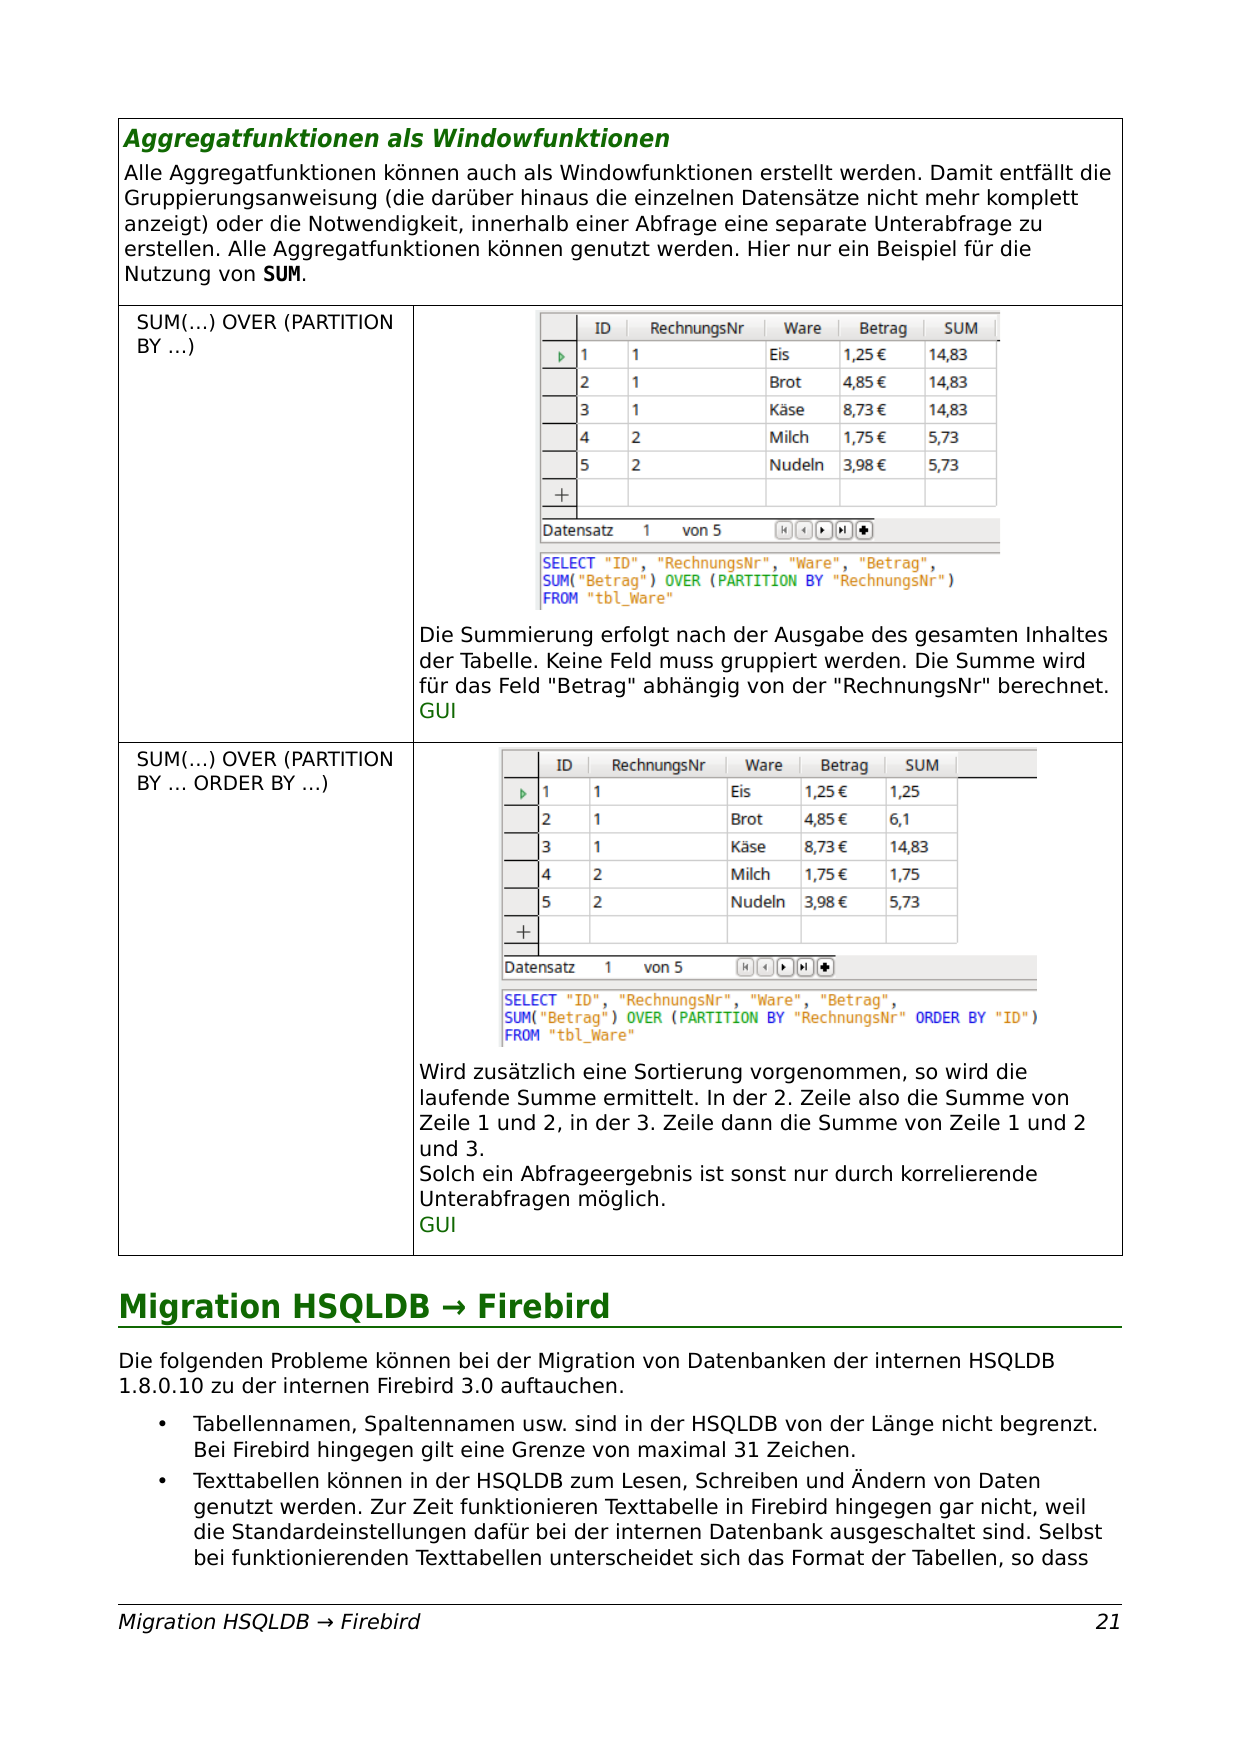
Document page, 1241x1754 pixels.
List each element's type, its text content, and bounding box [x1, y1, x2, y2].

table_cell SUM(…) OVER (PARTITION BY … ORDER BY …) [119, 743, 413, 1255]
list Tabellennamen, Spaltennamen usw. sind in der HSQLDB von der Länge nicht begrenzt. Bei Firebird hingegen gilt eine Grenze von maximal 31 Zeichen. [156, 1412, 1122, 1462]
text Die folgenden Probleme können bei der Migration von Datenbanken der internen HSQLDB 1.8.0.10 zu der internen Firebird 3.0 auftauchen. [118, 1349, 1122, 1399]
table_cell Die Summierung erfolgt nach der Ausgabe des gesamten Inhaltes der Tabelle. Keine Feld muss gruppiert werden. Die Summe wird für das Feld "Betrag" abhängig von der "RechnungsNr" berechnet. GUI [414, 306, 1122, 742]
table_cell Wird zusätzlich eine Sortierung vorgenommen, so wird die laufende Summe ermittelt. In der 2. Zeile also die Summe von Zeile 1 und 2, in der 3. Zeile dann die Summe von Zeile 1 und 2 und 3. Solch ein Abfrageergebnis ist sonst nur durch korrelierende Unterabfragen möglich. GUI [414, 743, 1122, 1255]
list Texttabellen können in der HSQLDB zum Lesen, Schreiben und Ändern von Daten genutzt werden. Zur Zeit funktionieren Texttabelle in Firebird hingegen gar nicht, weil die Standardeinstellungen dafür bei der internen Datenbank ausgeschaltet sind. Selbst bei funktionierenden Texttabellen unterscheidet sich das Format der Tabellen, so dass [156, 1469, 1122, 1570]
subtitle Migration HSQLDB → Firebird [118, 1287, 1122, 1326]
table_cell SUM(…) OVER (PARTITION BY …) [119, 306, 413, 742]
table_cell Aggregatfunktionen als Windowfunktionen Alle Aggregatfunktionen können auch als Windowfunktionen erstellt werden. Damit entfällt die Gruppierungsanweisung (die darüber hinaus die einzelnen Datensätze nicht mehr komplett anzeigt) oder die Notwendigkeit, innerhalb einer Abfrage eine separate Unterabfrage zu erstellen. Alle Aggregatfunktionen können genutzt werden. Hier nur ein Beispiel für die Nutzung von SUM. [119, 119, 1122, 305]
